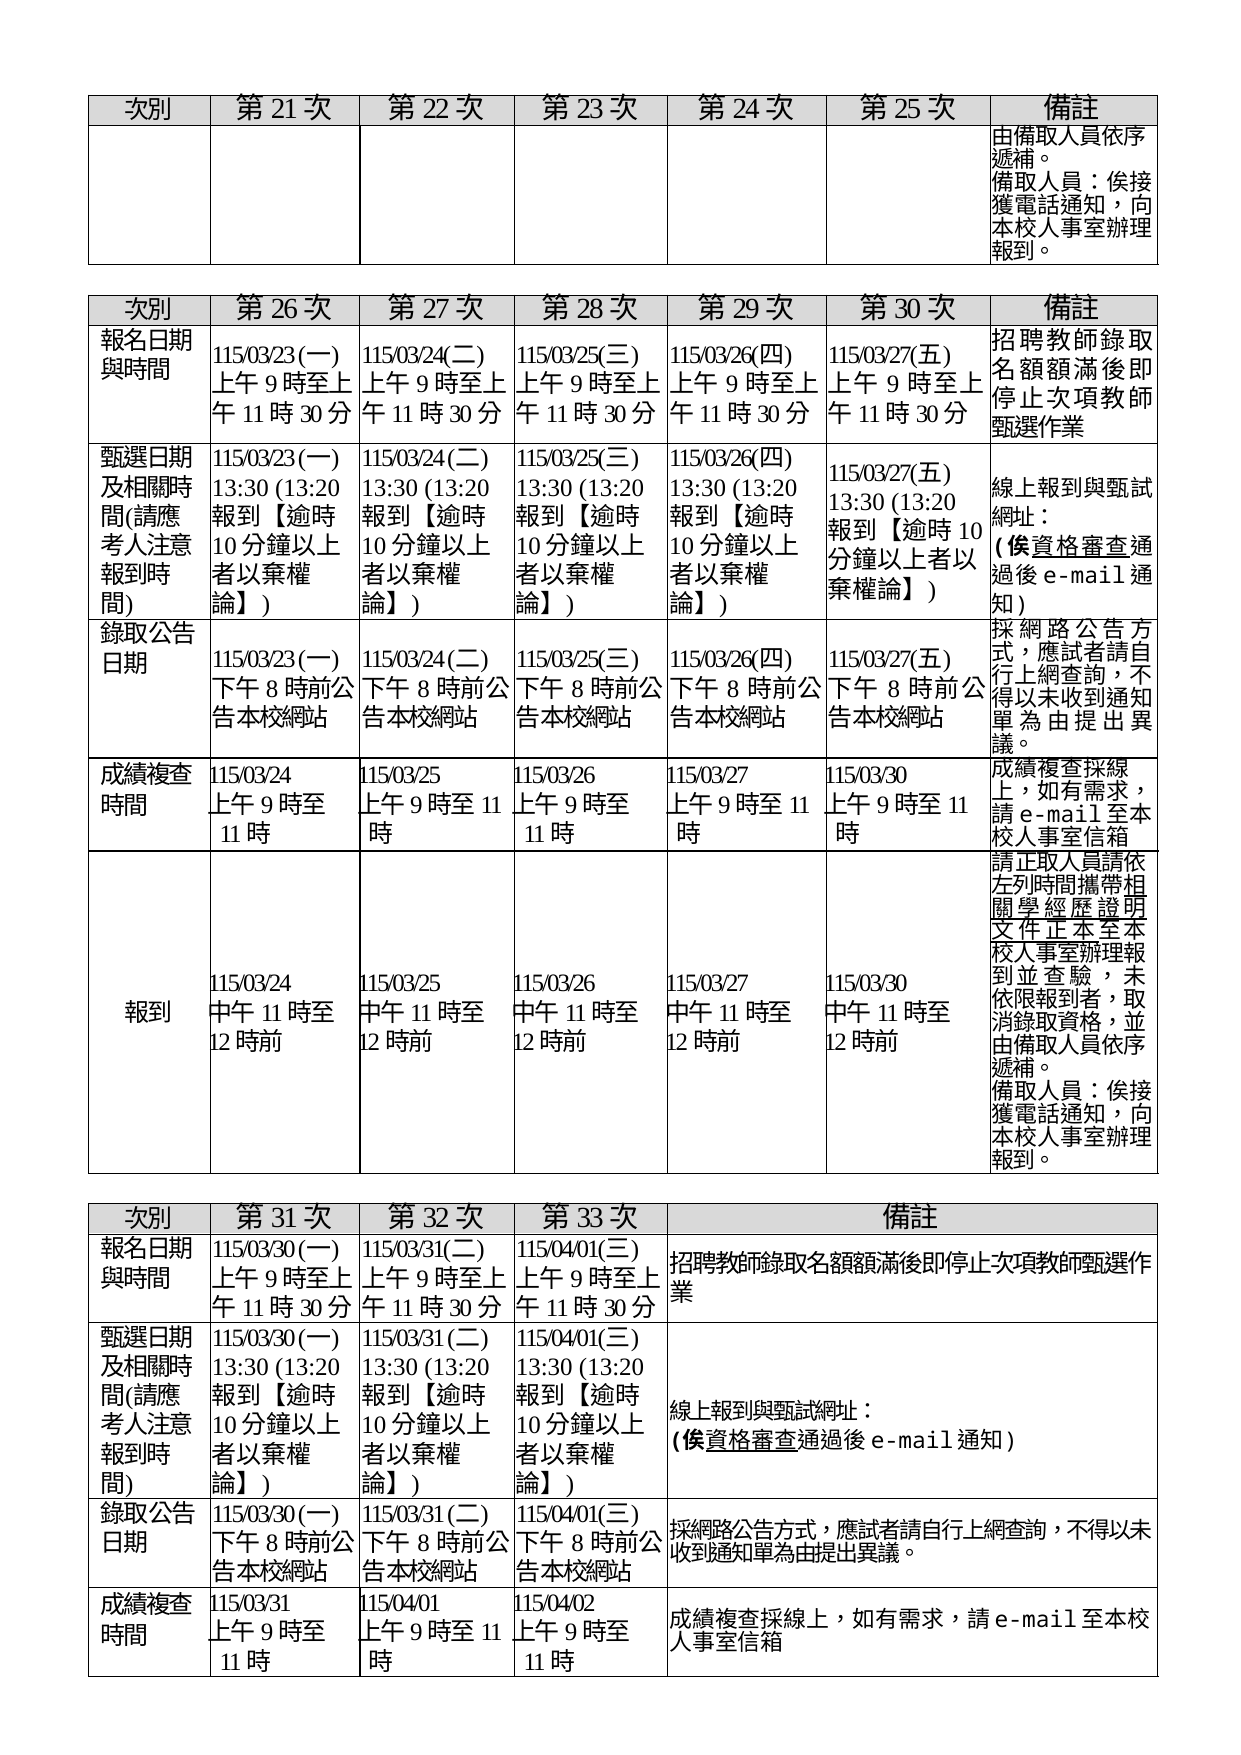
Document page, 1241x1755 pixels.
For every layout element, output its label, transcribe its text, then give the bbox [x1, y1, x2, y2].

table_cell 錄取公告日期 [89, 1499, 210, 1587]
table_header 備註 [991, 296, 1157, 325]
table_cell 115/03/26(四) 下午8時前公告本校網站 [668, 620, 826, 757]
table_cell 115/03/27(五) 下午8時前公告本校網站 [827, 620, 990, 757]
table_cell 115/03/23 (一) 上午9時至上午11時30分 [211, 326, 359, 442]
table_cell 報到時間 線上報到與甄試網址： (俟資格審查通過後e-mail通知) [668, 1323, 1157, 1498]
table_header 第26次 [211, 296, 359, 325]
table_cell 115/03/23 (一) 下午8時前公告本校網站 [211, 620, 359, 757]
table_cell 115/03/25(三) 下午8時前公告本校網站 [515, 620, 667, 757]
table_cell 115/03/24 (二) 下午8時前公告本校網站 [360, 620, 514, 757]
table_header 第27次 [360, 296, 514, 325]
table_cell 115/04/01(三) 13:30 (13:20報到【逾時10分鐘以上者以棄權論】) [515, 1323, 667, 1498]
table_cell 報名日期與時間 [89, 326, 210, 442]
table_cell 115/03/24 中午11時至12時前 [211, 852, 359, 1173]
table_cell 115/03/27(五) 上午9時至上午11時30分 [827, 326, 990, 442]
table_cell [89, 126, 210, 264]
table_cell 甄選日期及相關時間(請應考人注意報到時間) [89, 1323, 210, 1498]
table_cell 115/03/24 上午9時至11時 [211, 759, 359, 850]
table_header 第22次 [360, 96, 514, 125]
table_cell 115/03/31 (二) 下午8時前公告本校網站 [360, 1499, 514, 1587]
table_cell 115/03/31 (二) 13:30 (13:20報到【逾時10分鐘以上者以棄權論】) [360, 1323, 514, 1498]
table_cell 成績複查採線上，如有需求，請e-mail至本校人事室信箱 [668, 1588, 1157, 1676]
table_cell 報到 [89, 852, 210, 1173]
table_header 第30次 [827, 296, 990, 325]
table_cell 錄取公告日期 [89, 620, 210, 757]
table_header 第23次 [515, 96, 667, 125]
table_cell 115/04/01(三) 下午8時前公告本校網站 [515, 1499, 667, 1587]
table_cell 採網路公告方式，應試者請自行上網查詢，不得以未收到通知單為由提出異議。 [668, 1499, 1157, 1587]
table_cell 成績複查採線上，如有需求，請e-mail至本校人事室信箱 [991, 759, 1157, 850]
table_header 第33次 [515, 1204, 667, 1233]
table_header 第21次 [211, 96, 359, 125]
table_cell 115/03/30 上午9時至11時 [827, 759, 990, 850]
table_header 次別 [89, 1204, 210, 1233]
table_header 備註 [668, 1204, 1157, 1233]
table_cell 115/03/30 (一) 13:30 (13:20報到【逾時10分鐘以上者以棄權論】) [211, 1323, 359, 1498]
table_cell 115/03/24 (二) 13:30 (13:20報到【逾時10分鐘以上者以棄權論】) [360, 444, 514, 618]
table_cell 115/03/26 中午11時至12時前 [515, 852, 667, 1173]
table_cell 115/03/31 上午9時至11時 [211, 1588, 359, 1676]
table_cell 115/03/30 中午11時至12時前 [827, 852, 990, 1173]
table_cell 115/03/18 中午11時至12時前 [361, 126, 514, 264]
table_cell 115/03/19 中午11時至12時前 [515, 126, 667, 264]
table_cell 115/04/01(三) 上午9時至上午11時30分 [515, 1235, 667, 1322]
table_header 第28次 [515, 296, 667, 325]
table_cell 115/03/30 (一) 下午8時前公告本校網站 [211, 1499, 359, 1587]
table_cell 招聘教師錄取名額額滿後即停止次項教師甄選作業 [668, 1235, 1157, 1322]
table_cell 115/03/27(五) 13:30 (13:20報到【逾時10分鐘以上者以棄權論】) [827, 444, 990, 618]
table_header 第32次 [360, 1204, 514, 1233]
table_header 第29次 [668, 296, 826, 325]
table_cell 115/03/30 (一) 上午9時至上午11時30分 [211, 1235, 359, 1322]
table_cell 115/04/02 上午9時至11時 [515, 1588, 667, 1676]
table_cell 招聘教師錄取名額額滿後即停止次項教師甄選作業 [991, 326, 1157, 442]
table_cell 115/04/01 上午9時至11時 [361, 1588, 514, 1676]
table_header 第24次 [668, 96, 826, 125]
table_cell 成績複查時間 [89, 759, 210, 850]
table_cell 115/03/26 上午9時至11時 [515, 759, 667, 850]
table_cell 請正取人員請依左列時間攜帶相關學經歷證明文件正本至本校人事室辦理報到並查驗，未依限報到者，取消錄取資格，並由備取人員依序遞補。 備取人員：俟接獲電話通知，向本校人事室辦理報到。 [991, 852, 1157, 1173]
table_cell 由備取人員依序遞補。 備取人員：俟接獲電話通知，向本校人事室辦理報到。 [991, 126, 1157, 264]
table_cell 115/03/23 中午11時至12時前 [827, 126, 990, 264]
table_cell 115/03/26(四) 13:30 (13:20報到【逾時10分鐘以上者以棄權論】) [668, 444, 826, 618]
table_cell 成績複查時間 [89, 1588, 210, 1676]
table_header 次別 [89, 96, 210, 125]
table_header 備註 [991, 96, 1157, 125]
table_cell 115/03/31(二) 上午9時至上午11時30分 [360, 1235, 514, 1322]
table_cell 採網路公告方式，應試者請自行上網查詢，不得以未收到通知單為由提出異議。 [991, 620, 1157, 757]
table_cell 報到時間 線上報到與甄試網址： (俟資格審查通過後e-mail通知) [991, 444, 1157, 618]
table_cell 甄選日期及相關時間(請應考人注意報到時間) [89, 444, 210, 618]
table_cell 115/03/27 中午11時至12時前 [668, 852, 826, 1173]
table_cell [668, 126, 826, 264]
table_cell 115/03/25(三) 上午9時至上午11時30分 [515, 326, 667, 442]
table_cell 115/03/24(二) 上午9時至上午11時30分 [360, 326, 514, 442]
table_cell 115/03/25 中午11時至12時前 [361, 852, 514, 1173]
table_header 第31次 [211, 1204, 359, 1233]
table_header 次別 [89, 296, 210, 325]
table_cell 報名日期與時間 [89, 1235, 210, 1322]
table_cell 115/03/27 上午9時至11時 [668, 759, 826, 850]
table_header 第25次 [827, 96, 990, 125]
table_cell 115/03/26(四) 上午9時至上午11時30分 [668, 326, 826, 442]
table_cell 115/03/25 上午9時至11時 [361, 759, 514, 850]
table_cell 115/03/23 (一) 13:30 (13:20報到【逾時10分鐘以上者以棄權論】) [211, 444, 359, 618]
table_cell 115/03/25(三) 13:30 (13:20報到【逾時10分鐘以上者以棄權論】) [515, 444, 667, 618]
table_cell 115/03/17 中午11時至12時前 [211, 126, 359, 264]
